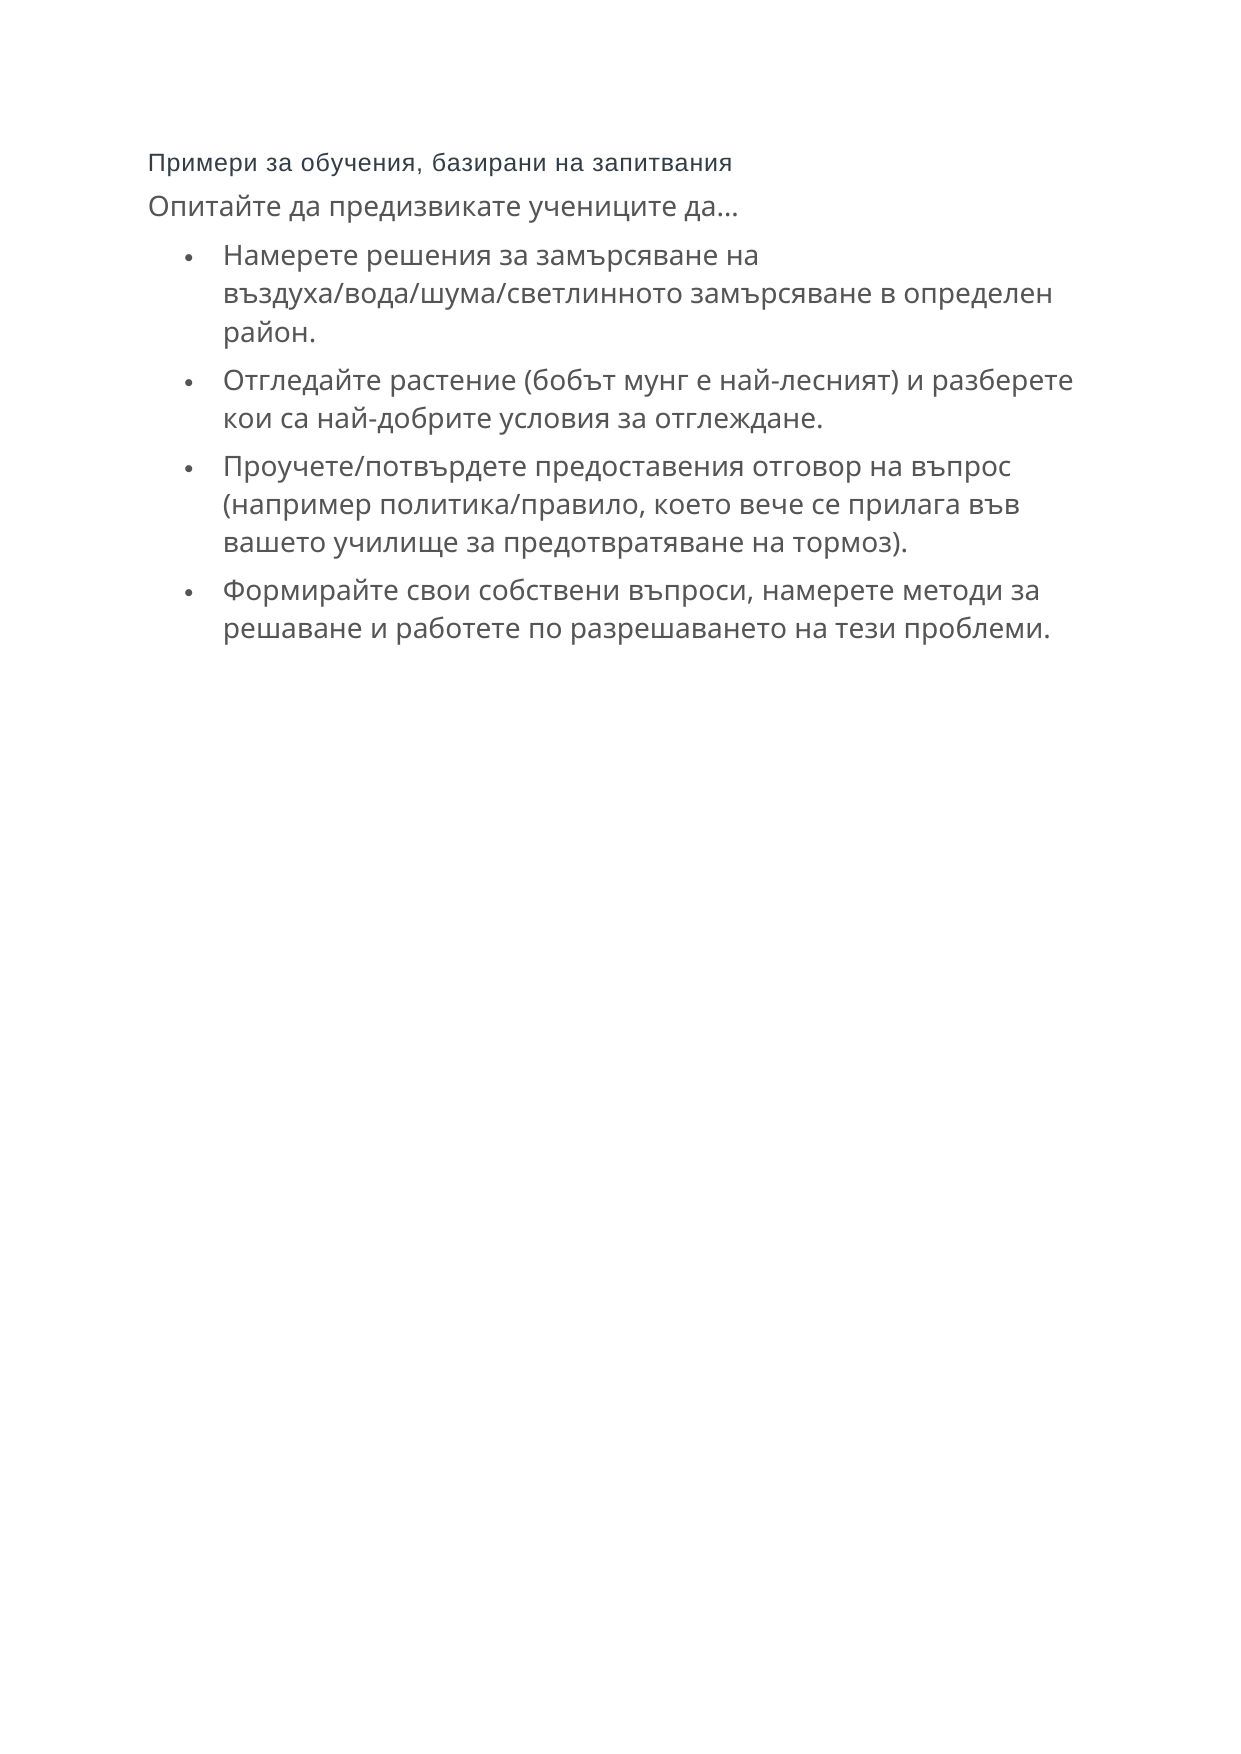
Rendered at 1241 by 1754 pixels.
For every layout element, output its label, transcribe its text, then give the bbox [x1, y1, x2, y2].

text Опитайте да предизвикате учениците да… [148, 187, 1093, 225]
list Намерете решения за замърсяване на въздуха/вода/шума/светлинното замърсяване в определен район. [185, 236, 1093, 351]
list Отгледайте растение (бобът мунг е най-лесният) и разберете кои са най-добрите условия за отглеждане. [185, 360, 1093, 437]
list Проучете/потвърдете предоставения отговор на въпрос (например политика/правило, което вече се прилага във вашето училище за предотвратяване на тормоз). [185, 446, 1093, 561]
list Формирайте свои собствени въпроси, намерете методи за решаване и работете по разрешаването на тези проблеми. [185, 570, 1093, 647]
subtitle Примери за обучения, базирани на запитвания [148, 148, 1093, 176]
